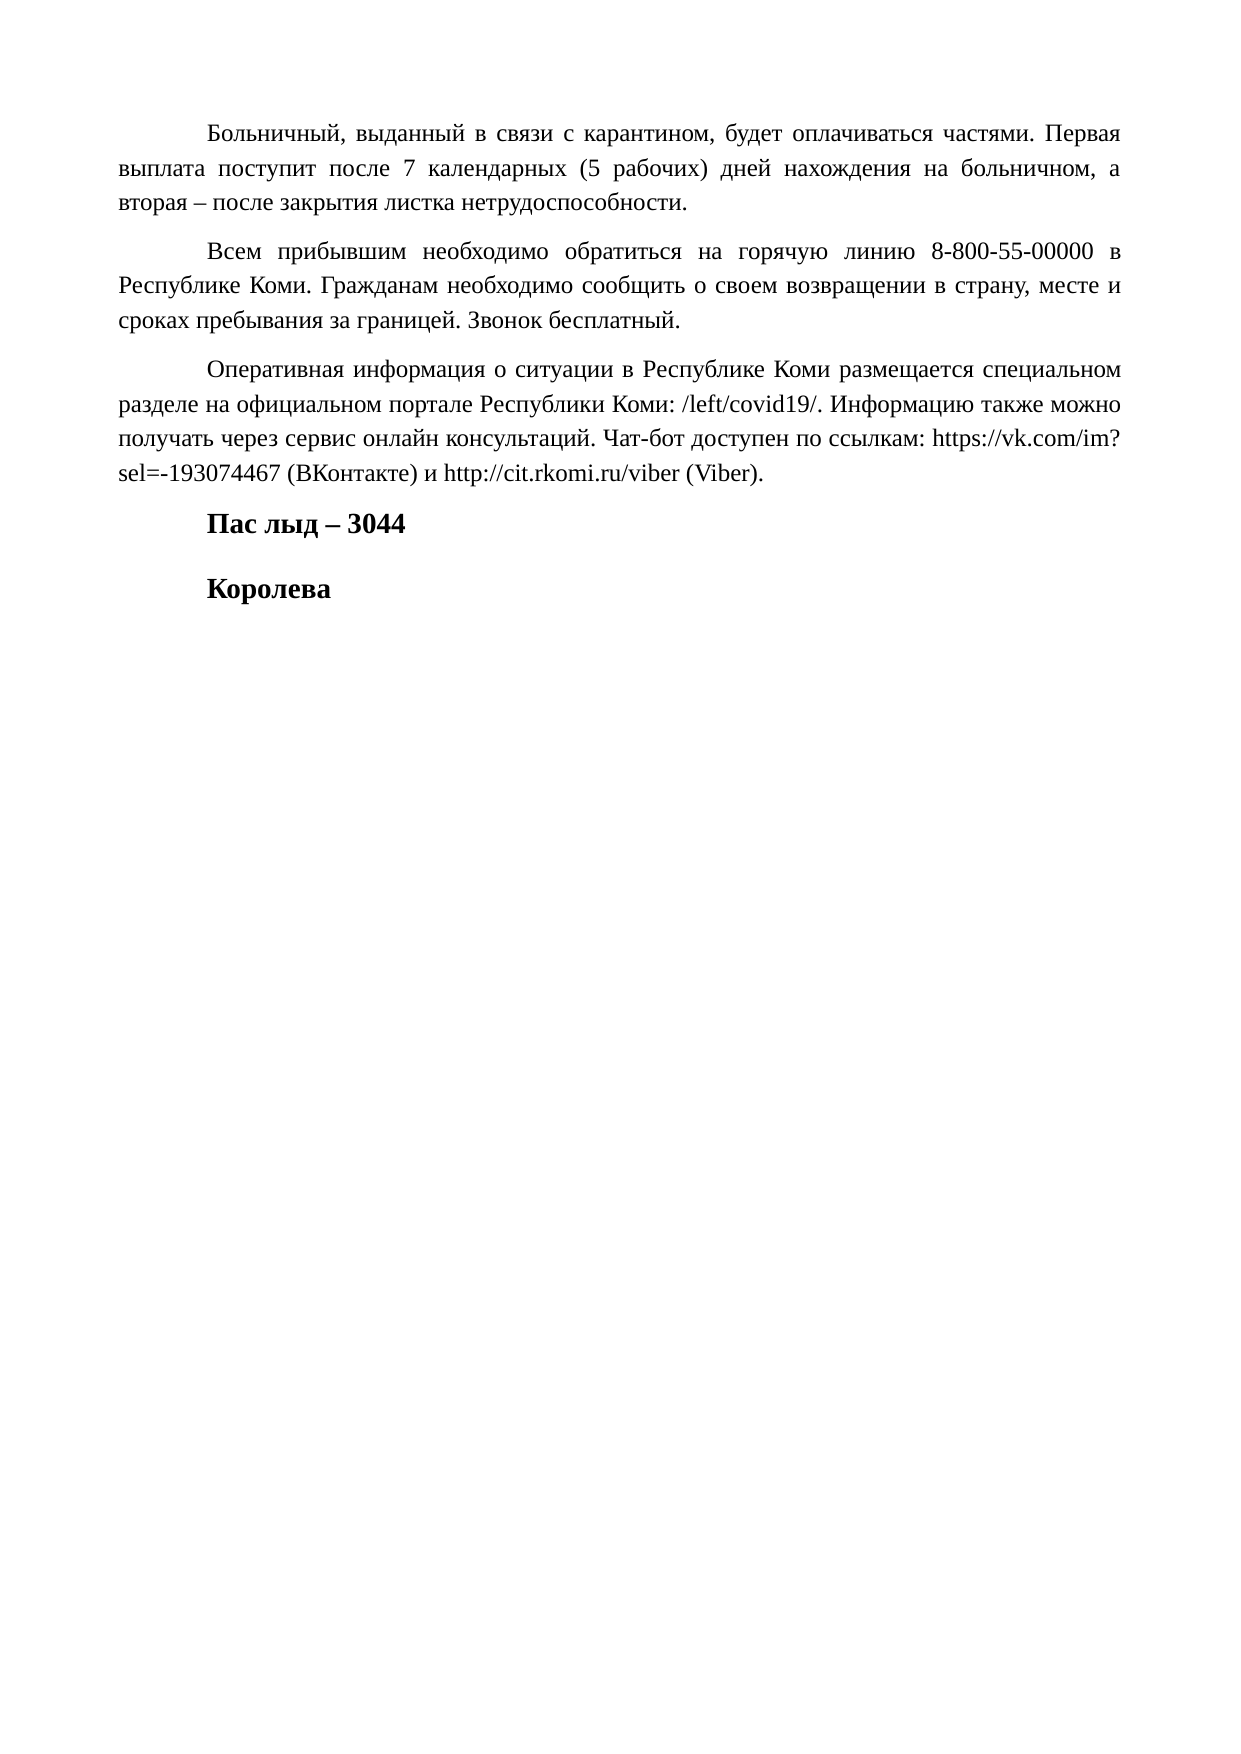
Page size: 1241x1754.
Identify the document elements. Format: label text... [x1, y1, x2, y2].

text Больничный, выданный в связи с карантином, будет оплачиваться частями. Первая выплата поступит после 7 календарных (5 рабочих) дней нахождения на больничном, а вторая – после закрытия листка нетрудоспособности. [118, 118, 1122, 216]
text Пас лыд – 3044 [118, 507, 1122, 540]
text Королева [118, 572, 1122, 605]
text Оперативная информация о ситуации в Республике Коми размещается специальном разделе на официальном портале Республики Коми: /left/covid19/. Информацию также можно получать через сервис онлайн консультаций. Чат-бот доступен по ссылкам: https://vk.com/im?sel=-193074467 (ВКонтакте) и http://cit.rkomi.ru/viber (Viber). [118, 354, 1122, 486]
text Всем прибывшим необходимо обратиться на горячую линию 8-800-55-00000 в Республике Коми. Гражданам необходимо сообщить о своем возвращении в страну, месте и сроках пребывания за границей. Звонок бесплатный. [118, 236, 1122, 334]
